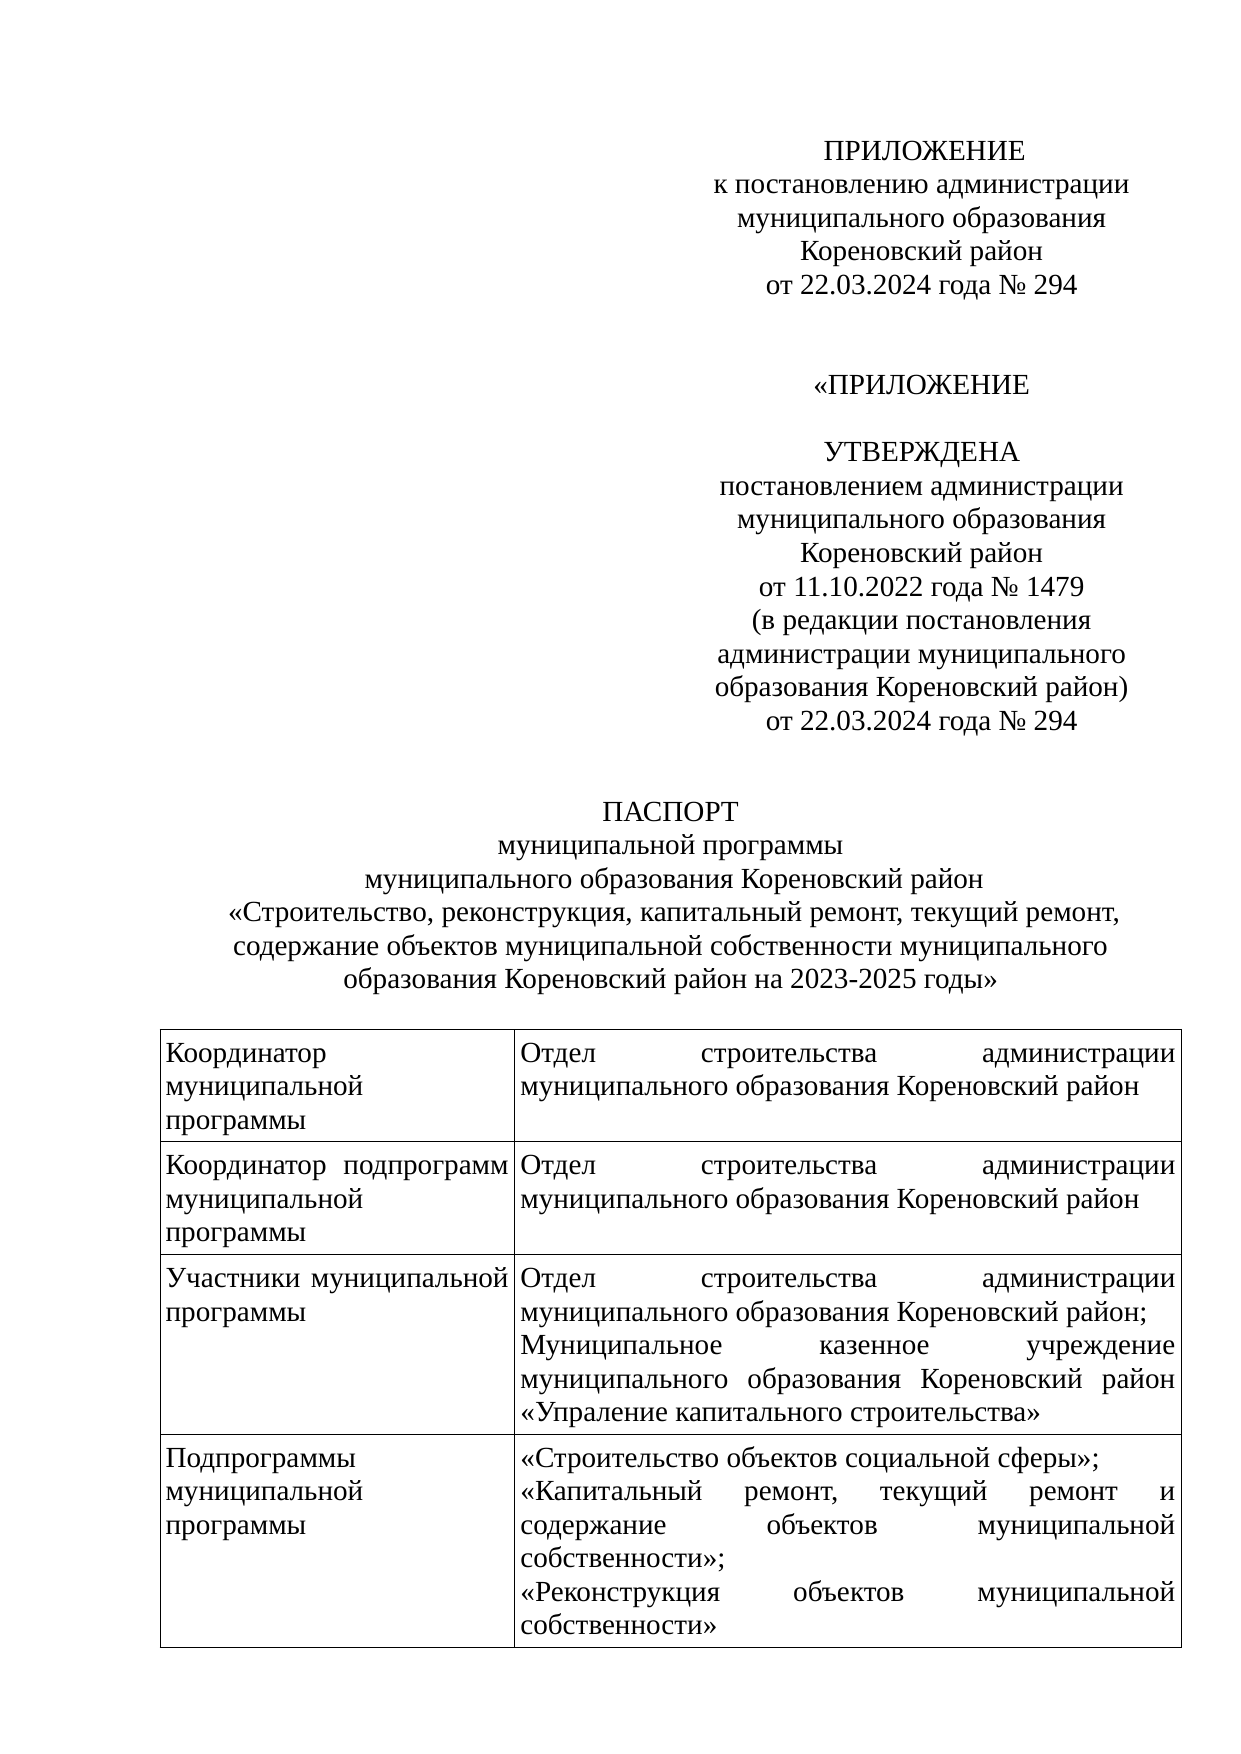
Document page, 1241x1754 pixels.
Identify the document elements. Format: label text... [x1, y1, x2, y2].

text постановлением администрации муниципального образования Кореновский район [662, 468, 1181, 569]
text муниципального образования [662, 200, 1181, 233]
text от 22.03.2024 года № 294 [662, 703, 1181, 736]
table_cell Отдел строительства администрации муниципального образования Кореновский район [515, 1142, 1181, 1254]
table_cell «Строительство объектов социальной сферы»; «Капитальный ремонт, текущий ремонт и содержание объектов муниципальной собственности»; «Реконструкция объектов муниципальной собственности» [515, 1435, 1181, 1647]
table_cell Отдел строительства администрации муниципального образования Кореновский район; Муниципальное казенное учреждение муниципального образования Кореновский район «Упраление капитального строительства» [515, 1255, 1181, 1433]
table_header Отдел строительства администрации муниципального образования Кореновский район [515, 1030, 1181, 1141]
table_cell Участники муниципальной программы [161, 1255, 514, 1433]
text «Строительство, реконструкция, капитальный ремонт, текущий ремонт, содержание объектов муниципальной собственности муниципального образования Кореновский район на 2023-2025 годы» [160, 894, 1181, 995]
table_header Координатор муниципальной программы [161, 1030, 514, 1141]
text «ПРИЛОЖЕНИЕ [662, 367, 1181, 401]
text ПАСПОРТ [160, 794, 1181, 827]
text ПРИЛОЖЕНИЕ [160, 133, 1181, 166]
table_cell Подпрограммы муниципальной программы [161, 1435, 514, 1647]
text муниципальной программы [160, 827, 1181, 861]
text Кореновский район [662, 233, 1181, 267]
text от 11.10.2022 года № 1479 [662, 569, 1181, 602]
table_cell Координатор подпрограмм муниципальной программы [161, 1142, 514, 1254]
text от 22.03.2024 года № 294 [662, 267, 1181, 300]
text к постановлению администрации [662, 166, 1181, 200]
text муниципального образования Кореновский район [160, 861, 1181, 894]
text УТВЕРЖДЕНА [662, 434, 1181, 468]
text (в редакции постановления администрации муниципального образования Кореновский район) [662, 602, 1181, 703]
